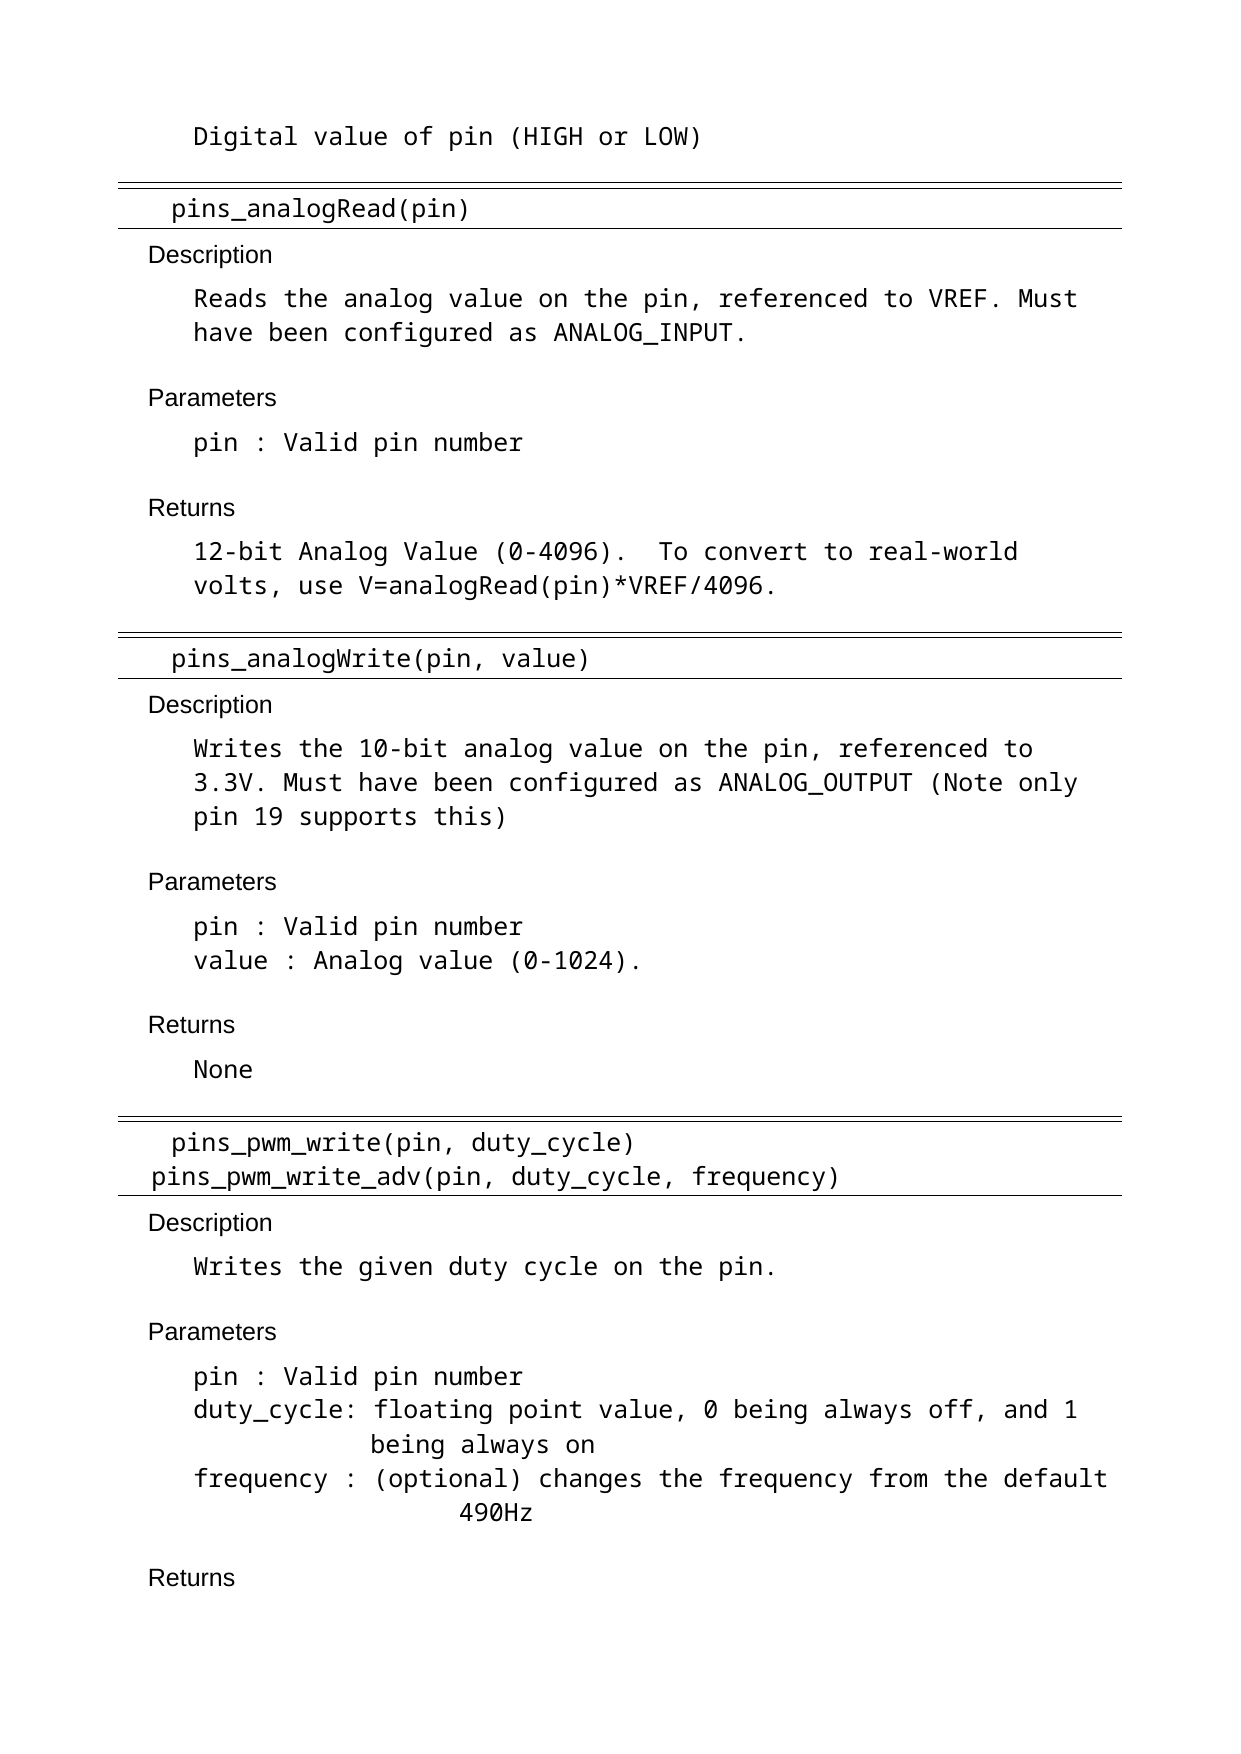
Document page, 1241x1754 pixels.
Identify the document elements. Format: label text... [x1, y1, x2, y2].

text Description [148, 1207, 1122, 1236]
text Writes the given duty cycle on the pin. [193, 1249, 1122, 1283]
text pin : Valid pin number [193, 1358, 1122, 1392]
text Description [148, 240, 1122, 268]
subtitle pins_analogRead(pin) [118, 189, 1122, 228]
text Returns [148, 1011, 1122, 1039]
text Returns [148, 1562, 1122, 1591]
subtitle pins_pwm_write(pin, duty_cycle) pins_pwm_write_adv(pin, duty_cycle, frequency) [118, 1122, 1122, 1195]
text pin : Valid pin number [193, 424, 1122, 458]
text pin : Valid pin number [193, 908, 1122, 942]
subtitle [118, 183, 1122, 188]
text 12-bit Analog Value (0-4096). To convert to real-world volts, use V=analogRead(pin)*VREF/4096. [193, 534, 1122, 602]
text Digital value of pin (HIGH or LOW) [193, 118, 1122, 152]
text None [193, 1052, 1122, 1086]
subtitle pins_analogWrite(pin, value) [118, 638, 1122, 678]
text Description [148, 689, 1122, 718]
text Parameters [148, 867, 1122, 896]
subtitle [118, 633, 1122, 637]
text Parameters [148, 1317, 1122, 1346]
text Writes the 10-bit analog value on the pin, referenced to 3.3V. Must have been configured as ANALOG_OUTPUT (Note only pin 19 supports this) [193, 731, 1122, 833]
text frequency : (optional) changes the frequency from the default 490Hz [193, 1460, 1122, 1528]
text Returns [148, 493, 1122, 521]
text Parameters [148, 383, 1122, 412]
text value : Analog value (0-1024). [193, 942, 1122, 976]
text Reads the analog value on the pin, referenced to VREF. Must have been configured as ANALOG_INPUT. [193, 281, 1122, 349]
subtitle [118, 1117, 1122, 1121]
text duty_cycle: floating point value, 0 being always off, and 1 being always on [193, 1392, 1122, 1460]
